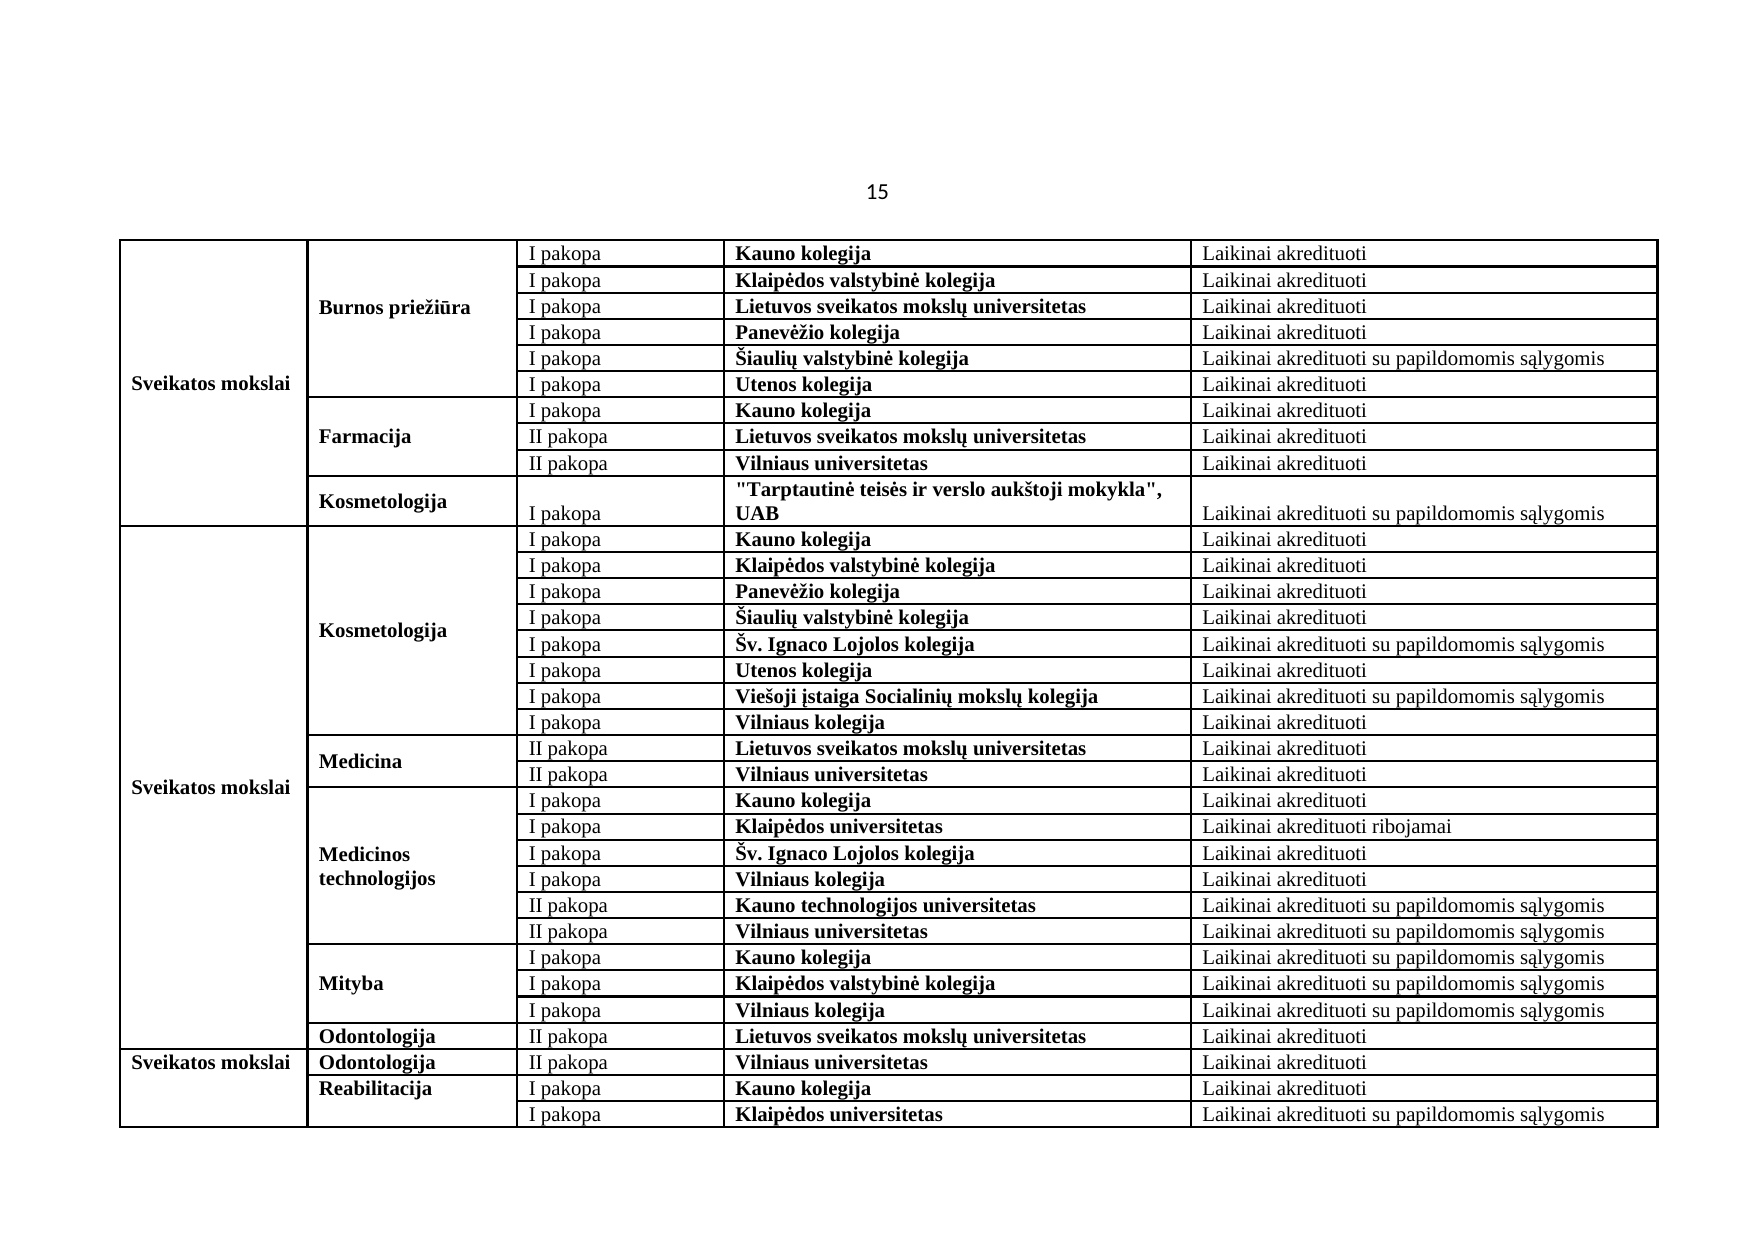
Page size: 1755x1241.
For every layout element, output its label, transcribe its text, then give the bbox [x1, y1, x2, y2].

table_cell Laikinai akredituoti [1192, 424, 1656, 448]
table_cell Odontologija [309, 1024, 516, 1048]
table_cell Šv. Ignaco Lojolos kolegija [725, 631, 1190, 656]
table_cell I pakopa [518, 684, 723, 708]
table_cell II pakopa [518, 1024, 723, 1048]
table_cell Kauno kolegija [725, 241, 1190, 265]
table_cell II pakopa [518, 424, 723, 448]
table_cell Laikinai akredituoti [1192, 710, 1656, 734]
table_cell I pakopa [518, 346, 723, 370]
table_cell Kauno kolegija [725, 398, 1190, 422]
table_cell I pakopa [518, 268, 723, 292]
table_cell I pakopa [518, 553, 723, 577]
table_cell Lietuvos sveikatos mokslų universitetas [725, 424, 1190, 448]
table_cell I pakopa [518, 971, 723, 995]
table_cell Odontologija [309, 1050, 516, 1074]
table_cell II pakopa [518, 919, 723, 943]
table_cell II pakopa [518, 1050, 723, 1074]
table_cell Laikinai akredituoti su papildomomis sąlygomis [1192, 919, 1656, 943]
table_cell I pakopa [518, 605, 723, 629]
table_cell Kosmetologija [309, 527, 516, 734]
table_cell Laikinai akredituoti [1192, 268, 1656, 292]
table_cell Kauno kolegija [725, 945, 1190, 969]
table_cell Vilniaus universitetas [725, 919, 1190, 943]
table_cell Vilniaus kolegija [725, 710, 1190, 734]
table_cell Klaipėdos valstybinė kolegija [725, 971, 1190, 995]
table_cell Kosmetologija [309, 477, 516, 525]
table_cell Sveikatos mokslai [121, 241, 306, 525]
table_cell Laikinai akredituoti su papildomomis sąlygomis [1192, 477, 1656, 525]
table_cell Utenos kolegija [725, 658, 1190, 682]
table_cell Laikinai akredituoti [1192, 451, 1656, 474]
table_cell Reabilitacija [309, 1076, 516, 1126]
table_cell Sveikatos mokslai [121, 527, 306, 1048]
table_cell I pakopa [518, 945, 723, 969]
table_cell Laikinai akredituoti [1192, 1050, 1656, 1074]
table_cell Vilniaus universitetas [725, 762, 1190, 786]
table_cell Laikinai akredituoti su papildomomis sąlygomis [1192, 998, 1656, 1022]
table_cell Farmacija [309, 398, 516, 474]
table_cell Vilniaus universitetas [725, 451, 1190, 474]
table_cell I pakopa [518, 841, 723, 865]
table_cell Medicinos technologijos [309, 788, 516, 943]
table_cell I pakopa [518, 294, 723, 318]
table_cell Laikinai akredituoti [1192, 867, 1656, 891]
table_cell Laikinai akredituoti [1192, 1024, 1656, 1048]
table_cell I pakopa [518, 631, 723, 656]
table_cell II pakopa [518, 736, 723, 760]
table_cell Mityba [309, 945, 516, 1022]
table_cell II pakopa [518, 762, 723, 786]
table_cell II pakopa [518, 451, 723, 474]
table_cell Laikinai akredituoti su papildomomis sąlygomis [1192, 945, 1656, 969]
table_cell Laikinai akredituoti su papildomomis sąlygomis [1192, 346, 1656, 370]
table_cell I pakopa [518, 527, 723, 551]
table_cell Klaipėdos universitetas [725, 1102, 1190, 1126]
table_cell "Tarptautinė teisės ir verslo aukštoji mokykla", UAB [725, 477, 1190, 525]
table_cell II pakopa [518, 893, 723, 917]
table_cell Medicina [309, 736, 516, 786]
table_cell Lietuvos sveikatos mokslų universitetas [725, 736, 1190, 760]
table_cell I pakopa [518, 320, 723, 344]
table_cell Laikinai akredituoti [1192, 398, 1656, 422]
table_cell Laikinai akredituoti [1192, 762, 1656, 786]
table_cell Laikinai akredituoti [1192, 372, 1656, 396]
table_cell I pakopa [518, 1076, 723, 1100]
table_cell Kauno technologijos universitetas [725, 893, 1190, 917]
table_cell I pakopa [518, 815, 723, 838]
table_cell Kauno kolegija [725, 1076, 1190, 1100]
table_cell Vilniaus kolegija [725, 998, 1190, 1022]
table_cell Laikinai akredituoti su papildomomis sąlygomis [1192, 1102, 1656, 1126]
table_cell Laikinai akredituoti su papildomomis sąlygomis [1192, 684, 1656, 708]
table_cell I pakopa [518, 398, 723, 422]
table_cell Vilniaus kolegija [725, 867, 1190, 891]
table_cell I pakopa [518, 658, 723, 682]
table_cell Laikinai akredituoti [1192, 605, 1656, 629]
table_cell Utenos kolegija [725, 372, 1190, 396]
table_cell Laikinai akredituoti [1192, 658, 1656, 682]
table_cell Vilniaus universitetas [725, 1050, 1190, 1074]
table_cell I pakopa [518, 241, 723, 265]
table_cell Viešoji įstaiga Socialinių mokslų kolegija [725, 684, 1190, 708]
table_cell I pakopa [518, 477, 723, 525]
table_cell Laikinai akredituoti [1192, 241, 1656, 265]
table_cell Laikinai akredituoti su papildomomis sąlygomis [1192, 971, 1656, 995]
table_cell Klaipėdos valstybinė kolegija [725, 268, 1190, 292]
table_cell I pakopa [518, 867, 723, 891]
table_cell Sveikatos mokslai [121, 1050, 306, 1126]
table_cell I pakopa [518, 998, 723, 1022]
table_cell Kauno kolegija [725, 788, 1190, 812]
table_cell Burnos priežiūra [309, 241, 516, 396]
table_cell Laikinai akredituoti [1192, 294, 1656, 318]
table_cell Panevėžio kolegija [725, 579, 1190, 603]
table_cell Šv. Ignaco Lojolos kolegija [725, 841, 1190, 865]
table_cell I pakopa [518, 579, 723, 603]
table_cell Laikinai akredituoti [1192, 736, 1656, 760]
table_cell Laikinai akredituoti [1192, 841, 1656, 865]
table_cell Kauno kolegija [725, 527, 1190, 551]
table_cell Šiaulių valstybinė kolegija [725, 605, 1190, 629]
table_cell Laikinai akredituoti su papildomomis sąlygomis [1192, 893, 1656, 917]
table_cell Laikinai akredituoti [1192, 320, 1656, 344]
table_cell I pakopa [518, 710, 723, 734]
table_cell Laikinai akredituoti [1192, 1076, 1656, 1100]
table_cell Laikinai akredituoti su papildomomis sąlygomis [1192, 631, 1656, 656]
table_cell I pakopa [518, 788, 723, 812]
table_cell Klaipėdos universitetas [725, 815, 1190, 838]
table_cell Laikinai akredituoti ribojamai [1192, 815, 1656, 838]
table_cell I pakopa [518, 1102, 723, 1126]
table_cell Laikinai akredituoti [1192, 788, 1656, 812]
table_cell Laikinai akredituoti [1192, 579, 1656, 603]
table_cell Lietuvos sveikatos mokslų universitetas [725, 1024, 1190, 1048]
table_cell Laikinai akredituoti [1192, 553, 1656, 577]
table_cell Laikinai akredituoti [1192, 527, 1656, 551]
table_cell Lietuvos sveikatos mokslų universitetas [725, 294, 1190, 318]
table_cell I pakopa [518, 372, 723, 396]
table_cell Šiaulių valstybinė kolegija [725, 346, 1190, 370]
table_cell Panevėžio kolegija [725, 320, 1190, 344]
table_cell Klaipėdos valstybinė kolegija [725, 553, 1190, 577]
